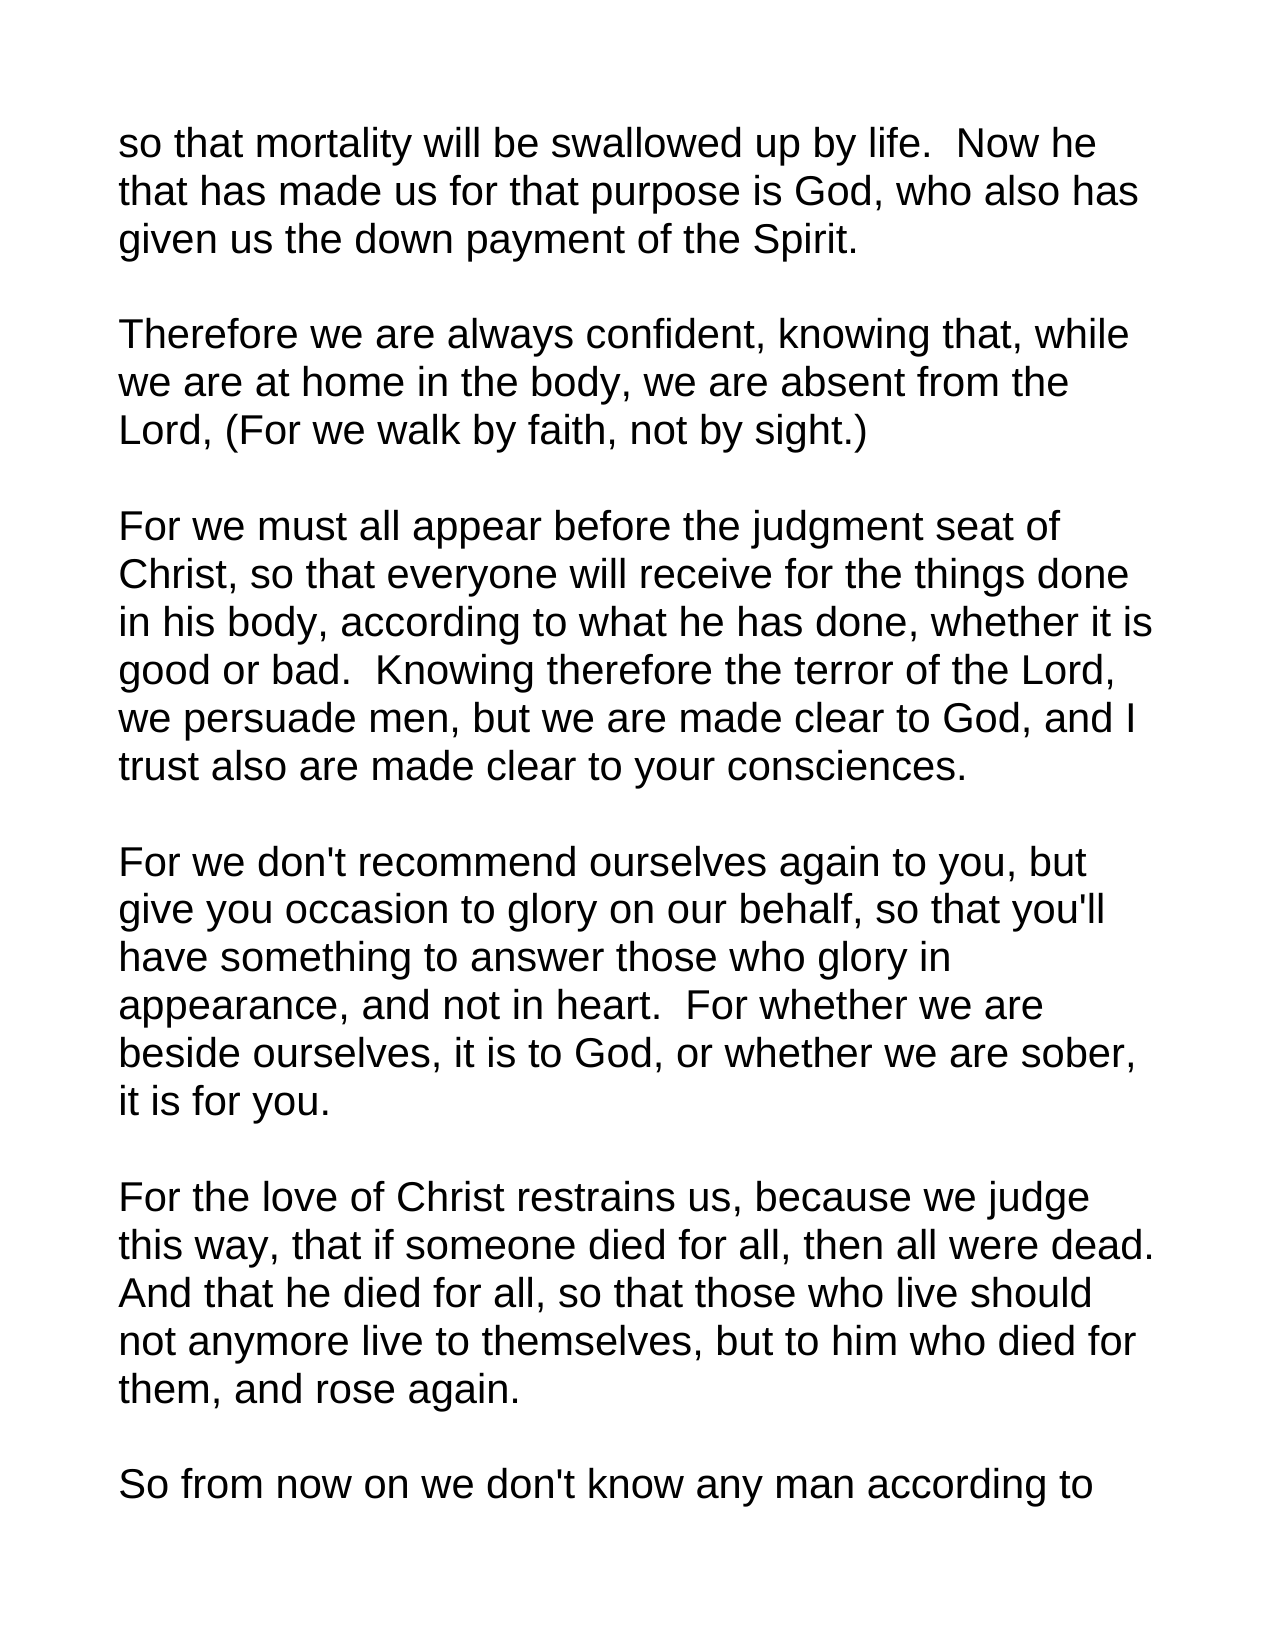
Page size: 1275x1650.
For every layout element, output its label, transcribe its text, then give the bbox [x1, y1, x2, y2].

text so that mortality will be swallowed up by life. Now he that has made us for that purpose is God, who also has given us the down payment of the Spirit. [118, 118, 1157, 262]
text For we don't recommend ourselves again to you, but give you occasion to glory on our behalf, so that you'll have something to answer those who glory in appearance, and not in heart. For whether we are beside ourselves, it is to God, or whether we are sober, it is for you. [118, 837, 1157, 1124]
text Therefore we are always confident, knowing that, while we are at home in the body, we are absent from the Lord, (For we walk by faith, not by sight.) [118, 310, 1157, 453]
text So from now on we don't know any man according to [118, 1460, 1157, 1508]
text For we must all appear before the judgment seat of Christ, so that everyone will receive for the things done in his body, according to what he has done, whether it is good or bad. Knowing therefore the terror of the Lord, we persuade men, but we are made clear to God, and I trust also are made clear to your consciences. [118, 501, 1157, 789]
text For the love of Christ restrains us, because we judge this way, that if someone died for all, then all were dead. And that he died for all, so that those who live should not anymore live to themselves, but to him who died for them, and rose again. [118, 1172, 1157, 1412]
